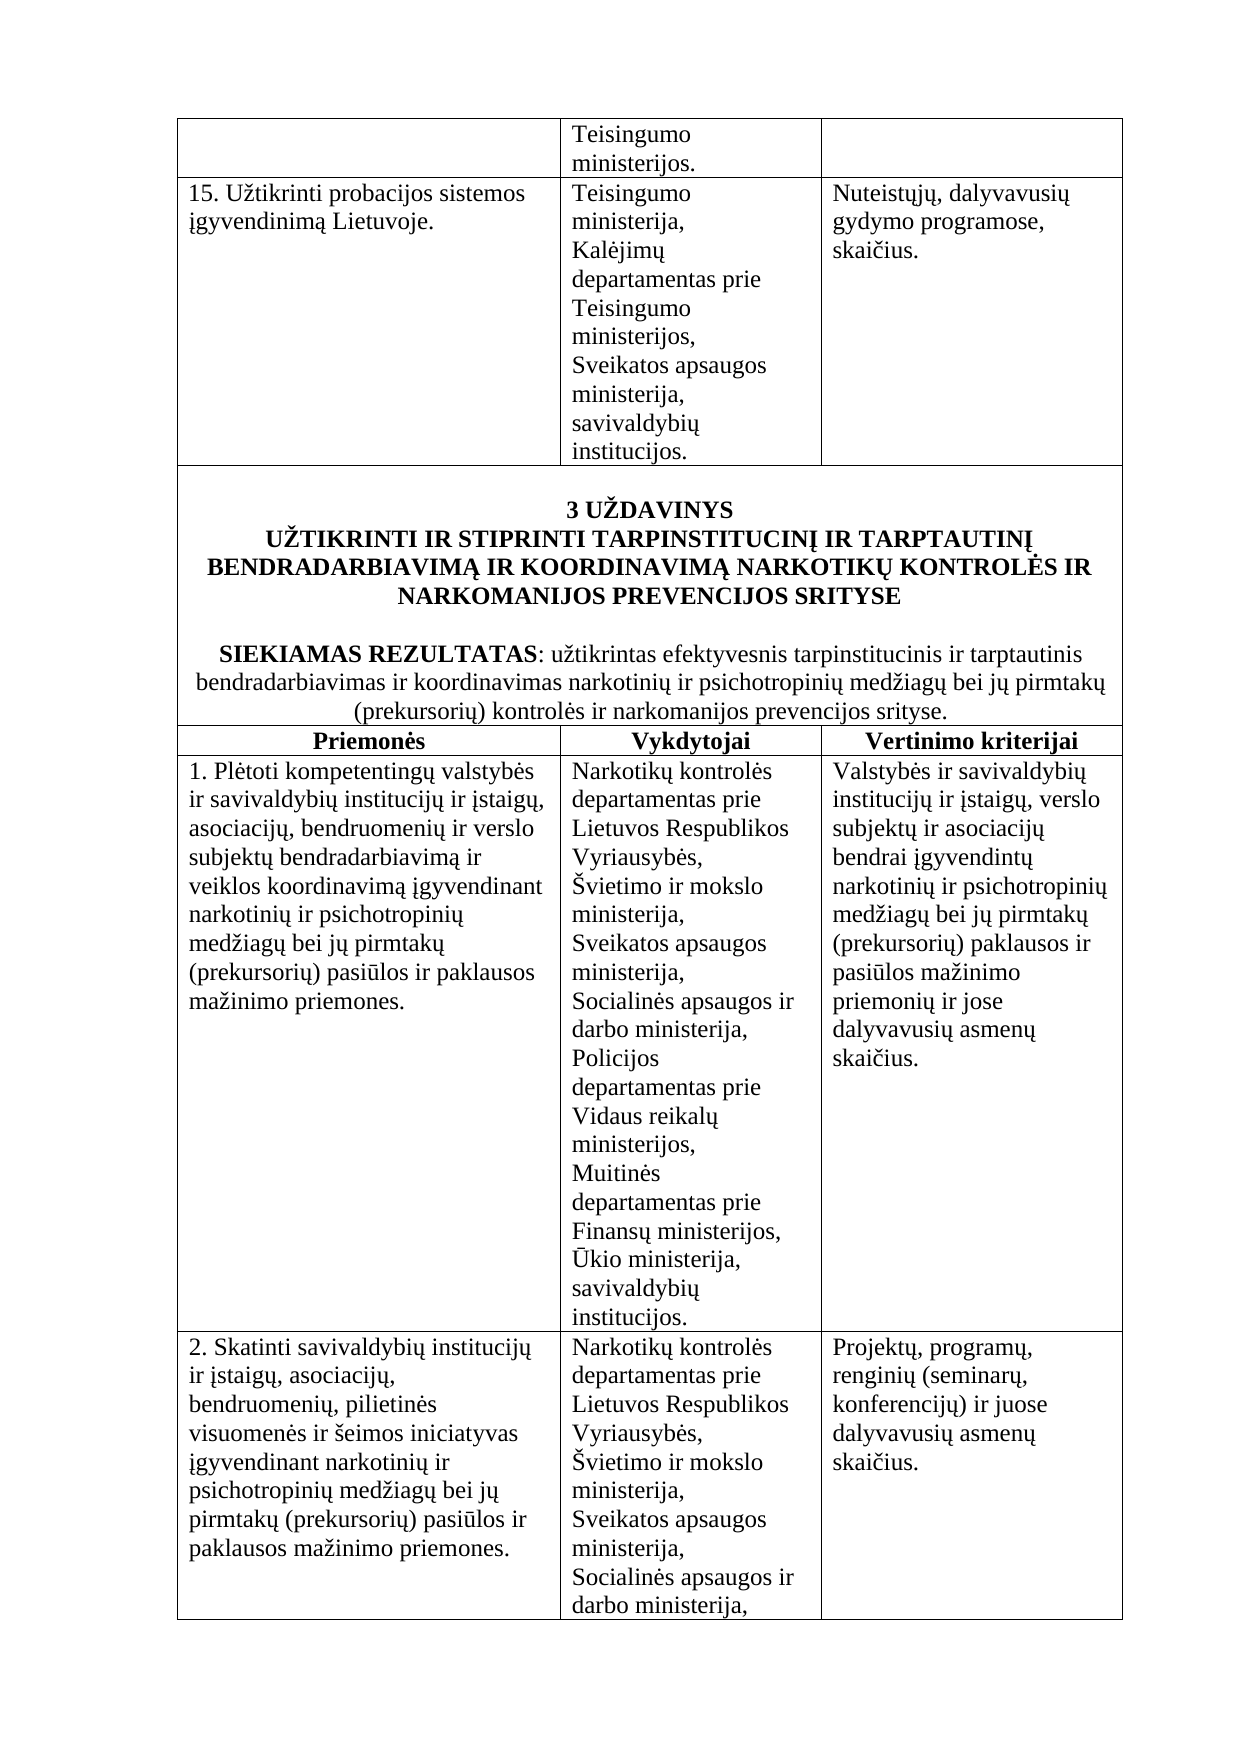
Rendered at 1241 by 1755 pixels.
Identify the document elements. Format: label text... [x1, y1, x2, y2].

table_cell Vertinimo kriterijai [822, 726, 1122, 755]
table_cell Narkotikų kontrolės departamentas prie Lietuvos Respublikos Vyriausybės, Švietimo ir mokslo ministerija, Sveikatos apsaugos ministerija, Socialinės apsaugos ir darbo ministerija, [561, 1332, 821, 1619]
table_cell Projektų, programų, renginių (seminarų, konferencijų) ir juose dalyvavusių asmenų skaičius. [822, 1332, 1122, 1619]
table_cell Teisingumo ministerija, Kalėjimų departamentas prie Teisingumo ministerijos, Sveikatos apsaugos ministerija, savivaldybių institucijos. [561, 178, 572, 465]
table_cell [822, 119, 1122, 177]
table_cell 15. Užtikrinti probacijos sistemos įgyvendinimą Lietuvoje. [178, 178, 560, 465]
table_cell Valstybės ir savivaldybių institucijų ir įstaigų, verslo subjektų ir asociacijų bendrai įgyvendintų narkotinių ir psichotropinių medžiagų bei jų pirmtakų (prekursorių) paklausos ir pasiūlos mažinimo priemonių ir jose dalyvavusių asmenų skaičius. [822, 756, 1122, 1331]
table_cell 1. Plėtoti kompetentingų valstybės ir savivaldybių institucijų ir įstaigų, asociacijų, bendruomenių ir verslo subjektų bendradarbiavimą ir veiklos koordinavimą įgyvendinant narkotinių ir psichotropinių medžiagų bei jų pirmtakų (prekursorių) pasiūlos ir paklausos mažinimo priemones. [178, 756, 560, 1331]
table_cell Priemonės [178, 726, 560, 755]
table_cell Nuteistųjų, dalyvavusių gydymo programose, skaičius. [822, 178, 1122, 465]
table_cell Vykdytojai [561, 726, 821, 755]
table_cell Teisingumo ministerija, Kalėjimų departamentas prie Teisingumo ministerijos, Sveikatos apsaugos ministerija, savivaldybių institucijos. [810, 178, 821, 465]
table_cell Teisingumo ministerijos. [561, 119, 821, 177]
table_cell [178, 119, 560, 177]
table_cell 3 UŽDAVINYS užtikrinti ir stiprinti tarpinstitucinį ir tarptautinį bendradarbiavimą ir koordinavimą narkotikų kontrolės ir narkomanijos prevencijos srityse SIEKIAMAS REZULTATAS: užtikrintas efektyvesnis tarpinstitucinis ir tarptautinis bendradarbiavimas ir koordinavimas narkotinių ir psichotropinių medžiagų bei jų pirmtakų (prekursorių) kontrolės ir narkomanijos prevencijos srityse. [178, 466, 1122, 725]
table_cell Narkotikų kontrolės departamentas prie Lietuvos Respublikos Vyriausybės, Švietimo ir mokslo ministerija, Sveikatos apsaugos ministerija, Socialinės apsaugos ir darbo ministerija, Policijos departamentas prie Vidaus reikalų ministerijos, Muitinės departamentas prie Finansų ministerijos, Ūkio ministerija, savivaldybių institucijos. [561, 756, 821, 1331]
table_cell 2. Skatinti savivaldybių institucijų ir įstaigų, asociacijų, bendruomenių, pilietinės visuomenės ir šeimos iniciatyvas įgyvendinant narkotinių ir psichotropinių medžiagų bei jų pirmtakų (prekursorių) pasiūlos ir paklausos mažinimo priemones. [178, 1332, 560, 1619]
